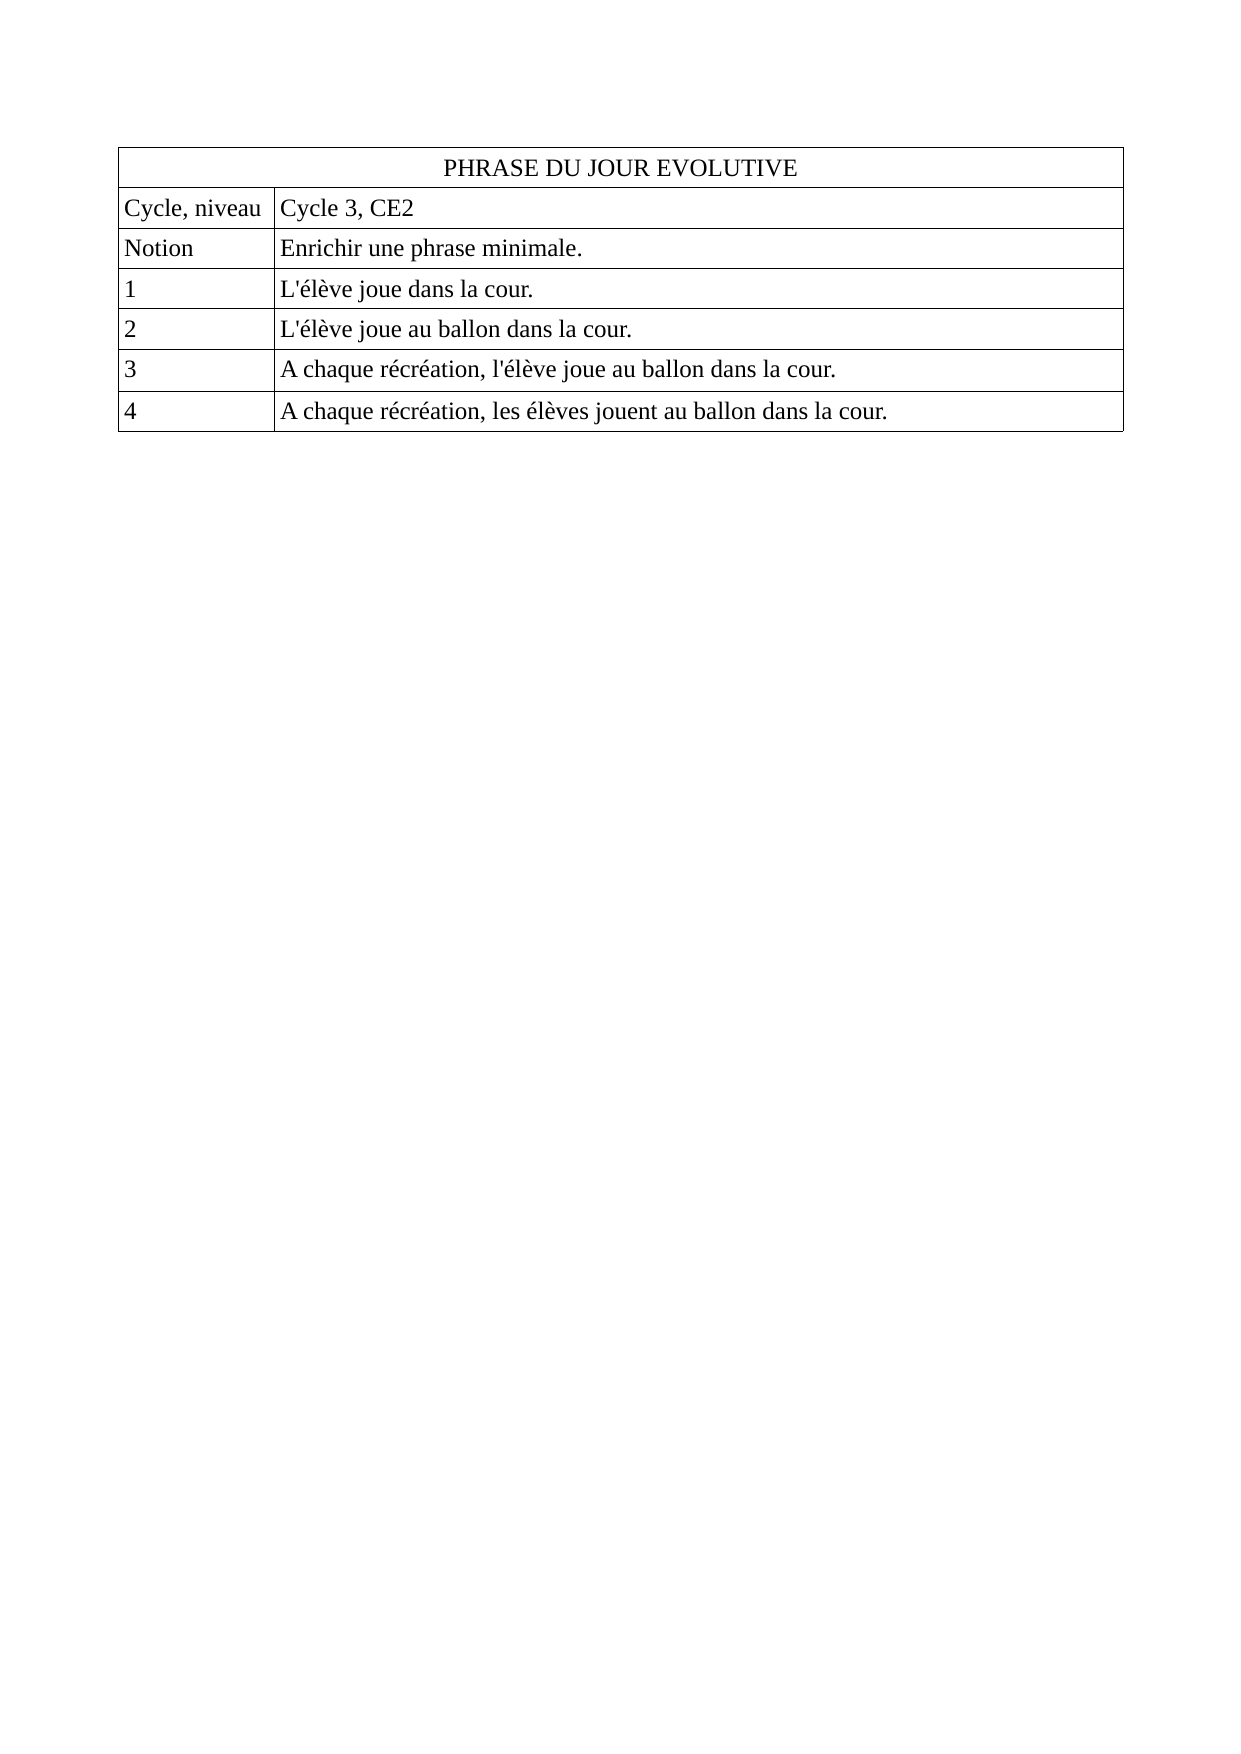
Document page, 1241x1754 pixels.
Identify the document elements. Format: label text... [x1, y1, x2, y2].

table_cell 1 [119, 269, 274, 308]
table_cell Enrichir une phrase minimale. [275, 229, 1123, 268]
table_cell L'élève joue dans la cour. [275, 269, 1123, 308]
table_cell Cycle 3, CE2 [275, 188, 1123, 227]
table_cell Cycle, niveau [119, 188, 274, 227]
table_cell 2 [119, 309, 274, 348]
table_cell Notion [119, 229, 274, 268]
table_cell 3 [119, 350, 274, 391]
table_cell A chaque récréation, l'élève joue au ballon dans la cour. [275, 350, 1123, 391]
table_header PHRASE DU JOUR EVOLUTIVE [119, 148, 1123, 187]
table_cell A chaque récréation, les élèves jouent au ballon dans la cour. [275, 392, 1123, 431]
table_cell 4 [119, 392, 274, 431]
table_cell L'élève joue au ballon dans la cour. [275, 309, 1123, 348]
